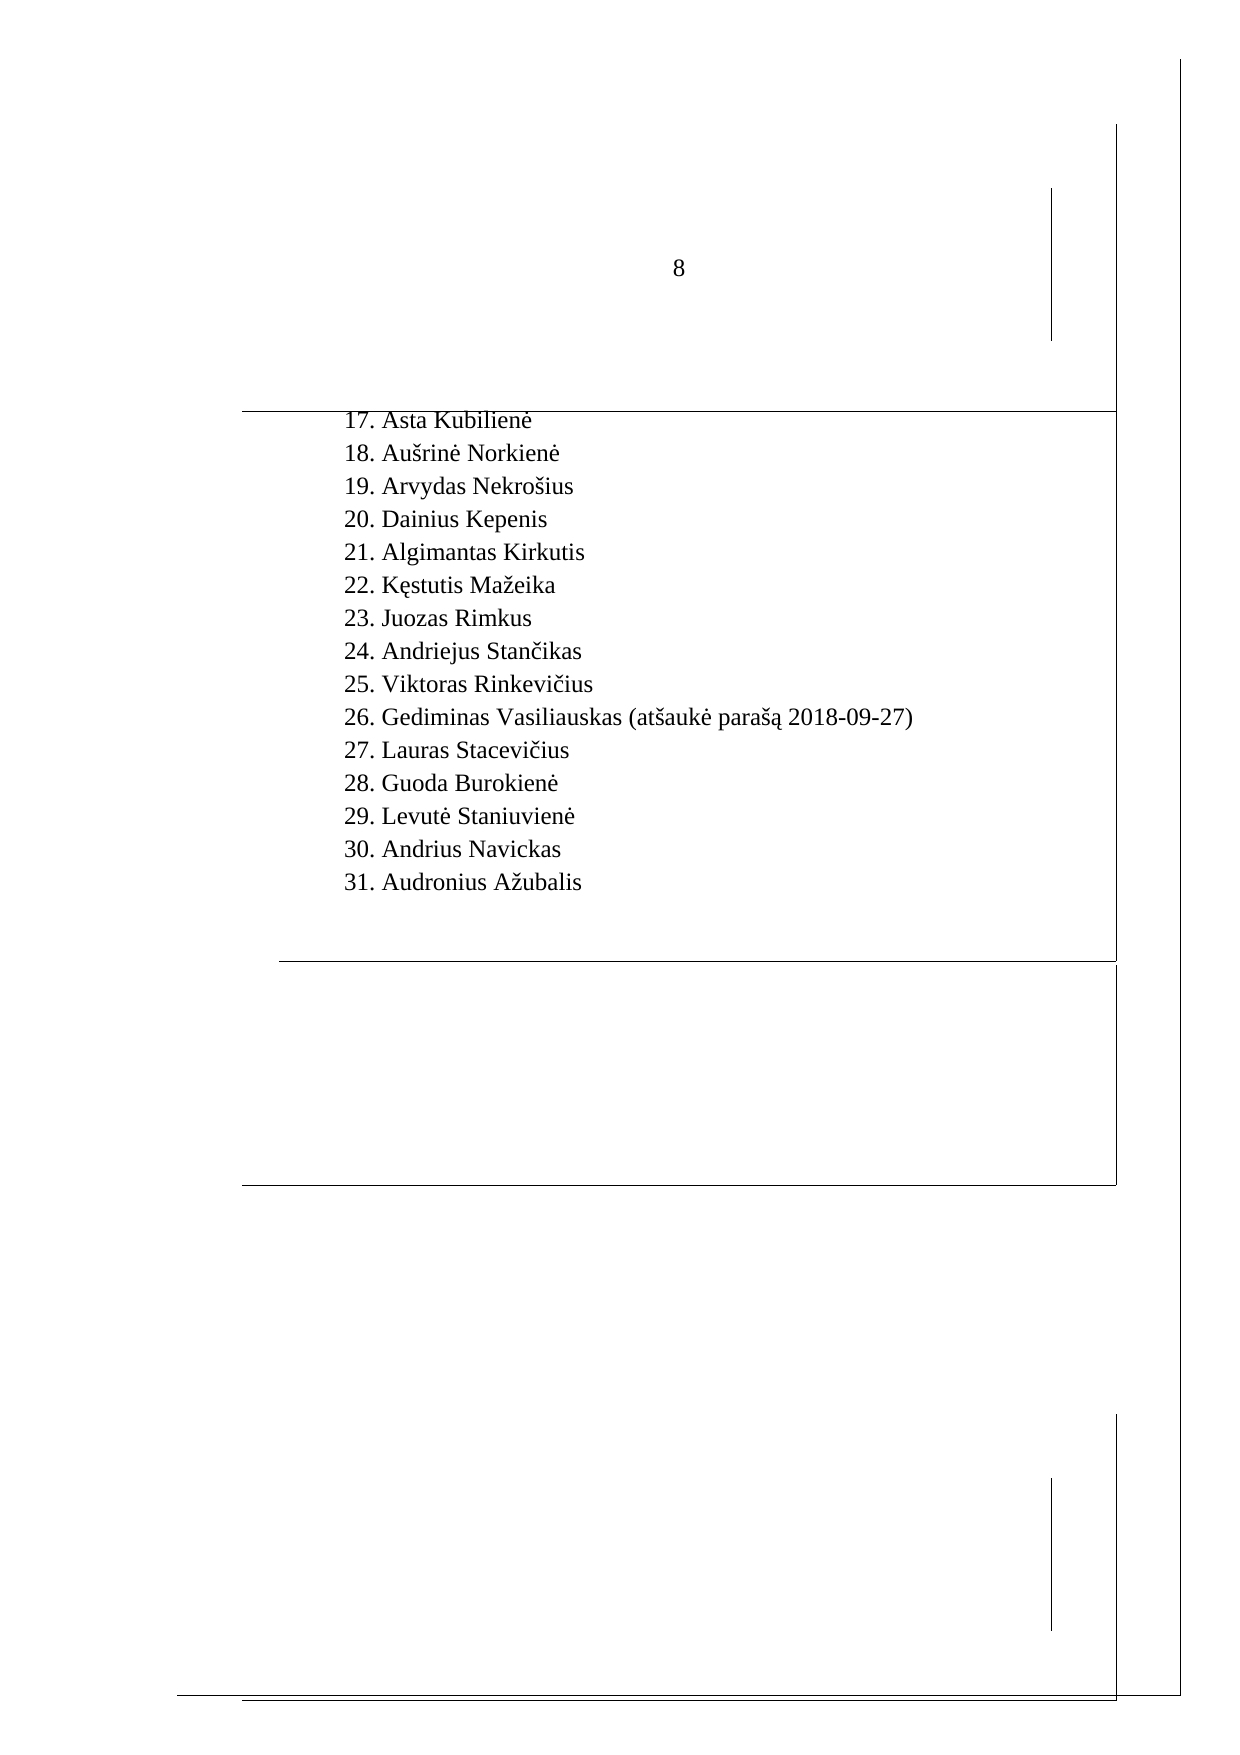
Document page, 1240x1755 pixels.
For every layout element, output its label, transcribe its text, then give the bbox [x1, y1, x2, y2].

list Lauras Stacevičius [279, 671, 1116, 704]
list Viktoras Rinkevičius [279, 605, 1116, 638]
list Gediminas Vasiliauskas (atšaukė parašą 2018-09-27) [279, 638, 1116, 671]
list Kęstutis Mažeika [279, 506, 1116, 539]
list Algimantas Kirkutis [279, 473, 1116, 506]
list Juozas Rimkus [279, 539, 1116, 572]
list Dainius Kepenis [279, 440, 1116, 473]
list Guoda Burokienė [279, 704, 1116, 737]
list Asta Kubilienė [279, 341, 1116, 374]
list Aušrinė Norkienė [279, 374, 1116, 407]
list Levutė Staniuvienė [279, 737, 1116, 770]
list Audronius Ažubalis [279, 803, 1116, 961]
list Andriejus Stančikas [279, 572, 1116, 605]
list Arvydas Nekrošius [279, 407, 1116, 440]
list Andrius Navickas [279, 770, 1116, 803]
